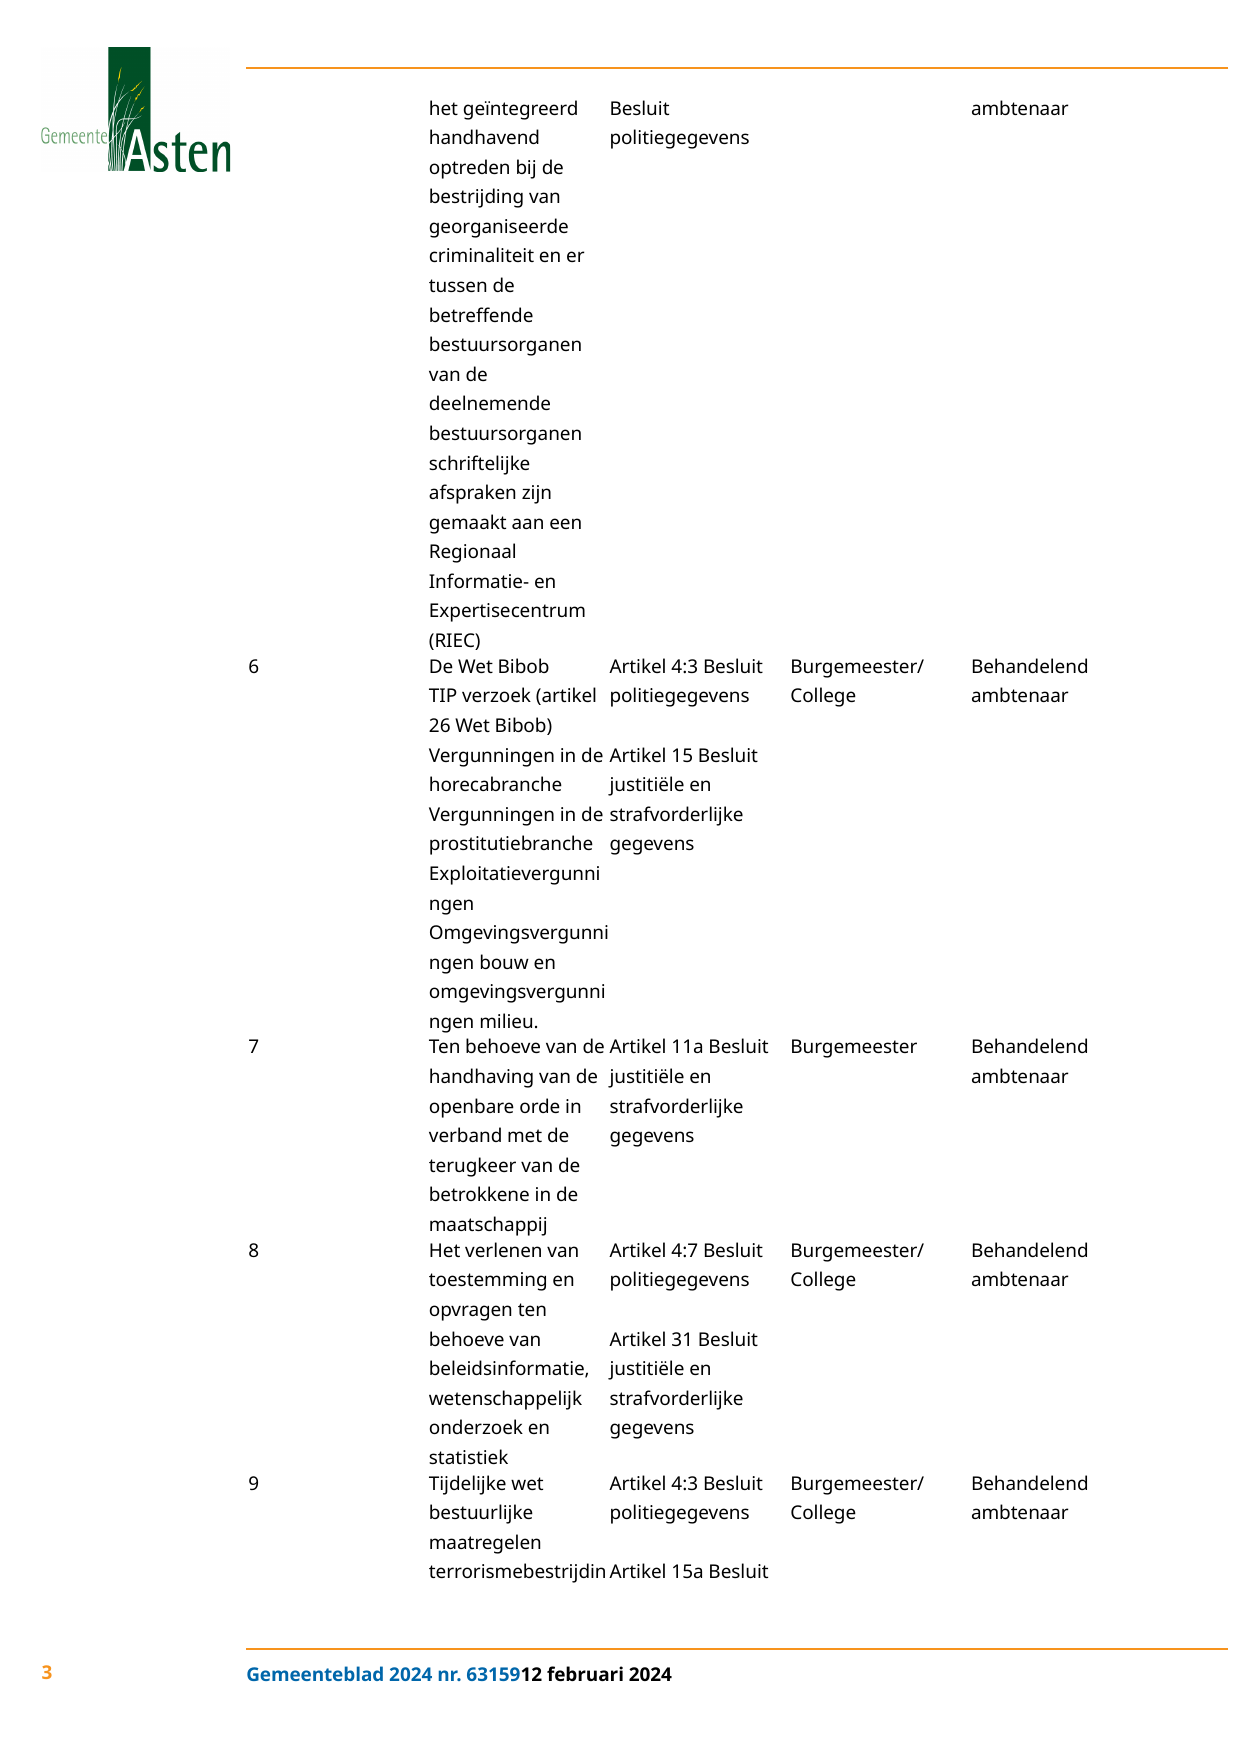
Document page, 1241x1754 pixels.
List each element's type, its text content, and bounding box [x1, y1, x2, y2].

table_cell ambtenaar [971, 95, 1152, 653]
table_cell 8 [248, 1237, 429, 1470]
table_cell 6 [248, 653, 429, 1034]
table_cell Behandelend ambtenaar [971, 1470, 1152, 1584]
table_cell Burgemeester/ College [790, 1237, 971, 1470]
table_cell 7 [248, 1034, 429, 1237]
table_cell Artikel 11a Besluit justitiële en strafvorderlijke gegevens [609, 1034, 790, 1237]
table_cell Artikel 4:7 Besluit politiegegevens Artikel 31 Besluit justitiële en strafvorderlijke gegevens [609, 1237, 790, 1470]
table_cell Burgemeester [790, 1034, 971, 1237]
table_cell Het verlenen van toestemming en opvragen ten behoeve van beleidsinformatie, wetenschappelijk onderzoek en statistiek [429, 1237, 609, 1470]
table_cell [790, 95, 971, 653]
table_cell 9 [248, 1470, 429, 1584]
table_cell Artikel 4:3 Besluit politiegegevens Artikel 15a Besluit [609, 1470, 790, 1584]
table_cell Behandelend ambtenaar [971, 653, 1152, 1034]
picture [41, 47, 231, 172]
table_cell Burgemeester/ College [790, 653, 971, 1034]
table_cell het geïntegreerd handhavend optreden bij de bestrijding van georganiseerde criminaliteit en er tussen de betreffende bestuursorganen van de deelnemende bestuursorganen schriftelijke afspraken zijn gemaakt aan een Regionaal Informatie- en Expertisecentrum (RIEC) [429, 95, 609, 653]
table_cell Behandelend ambtenaar [971, 1034, 1152, 1237]
table_cell Tijdelijke wet bestuurlijke maatregelen terrorismebestrijdin [429, 1470, 609, 1584]
table_cell De Wet Bibob TIP verzoek (artikel 26 Wet Bibob) Vergunningen in de horecabranche Vergunningen in de prostitutiebranche Exploitatievergunningen Omgevingsvergunningen bouw en omgevingsvergunningen milieu. [429, 653, 609, 1034]
table_cell Artikel 4:3 Besluit politiegegevens Artikel 15 Besluit justitiële en strafvorderlijke gegevens [609, 653, 790, 1034]
table_cell Burgemeester/ College [790, 1470, 971, 1584]
table_cell Besluit politiegegevens [609, 95, 790, 653]
table_cell Ten behoeve van de handhaving van de openbare orde in verband met de terugkeer van de betrokkene in de maatschappij [429, 1034, 609, 1237]
table_cell Behandelend ambtenaar [971, 1237, 1152, 1470]
table_cell [248, 95, 429, 653]
